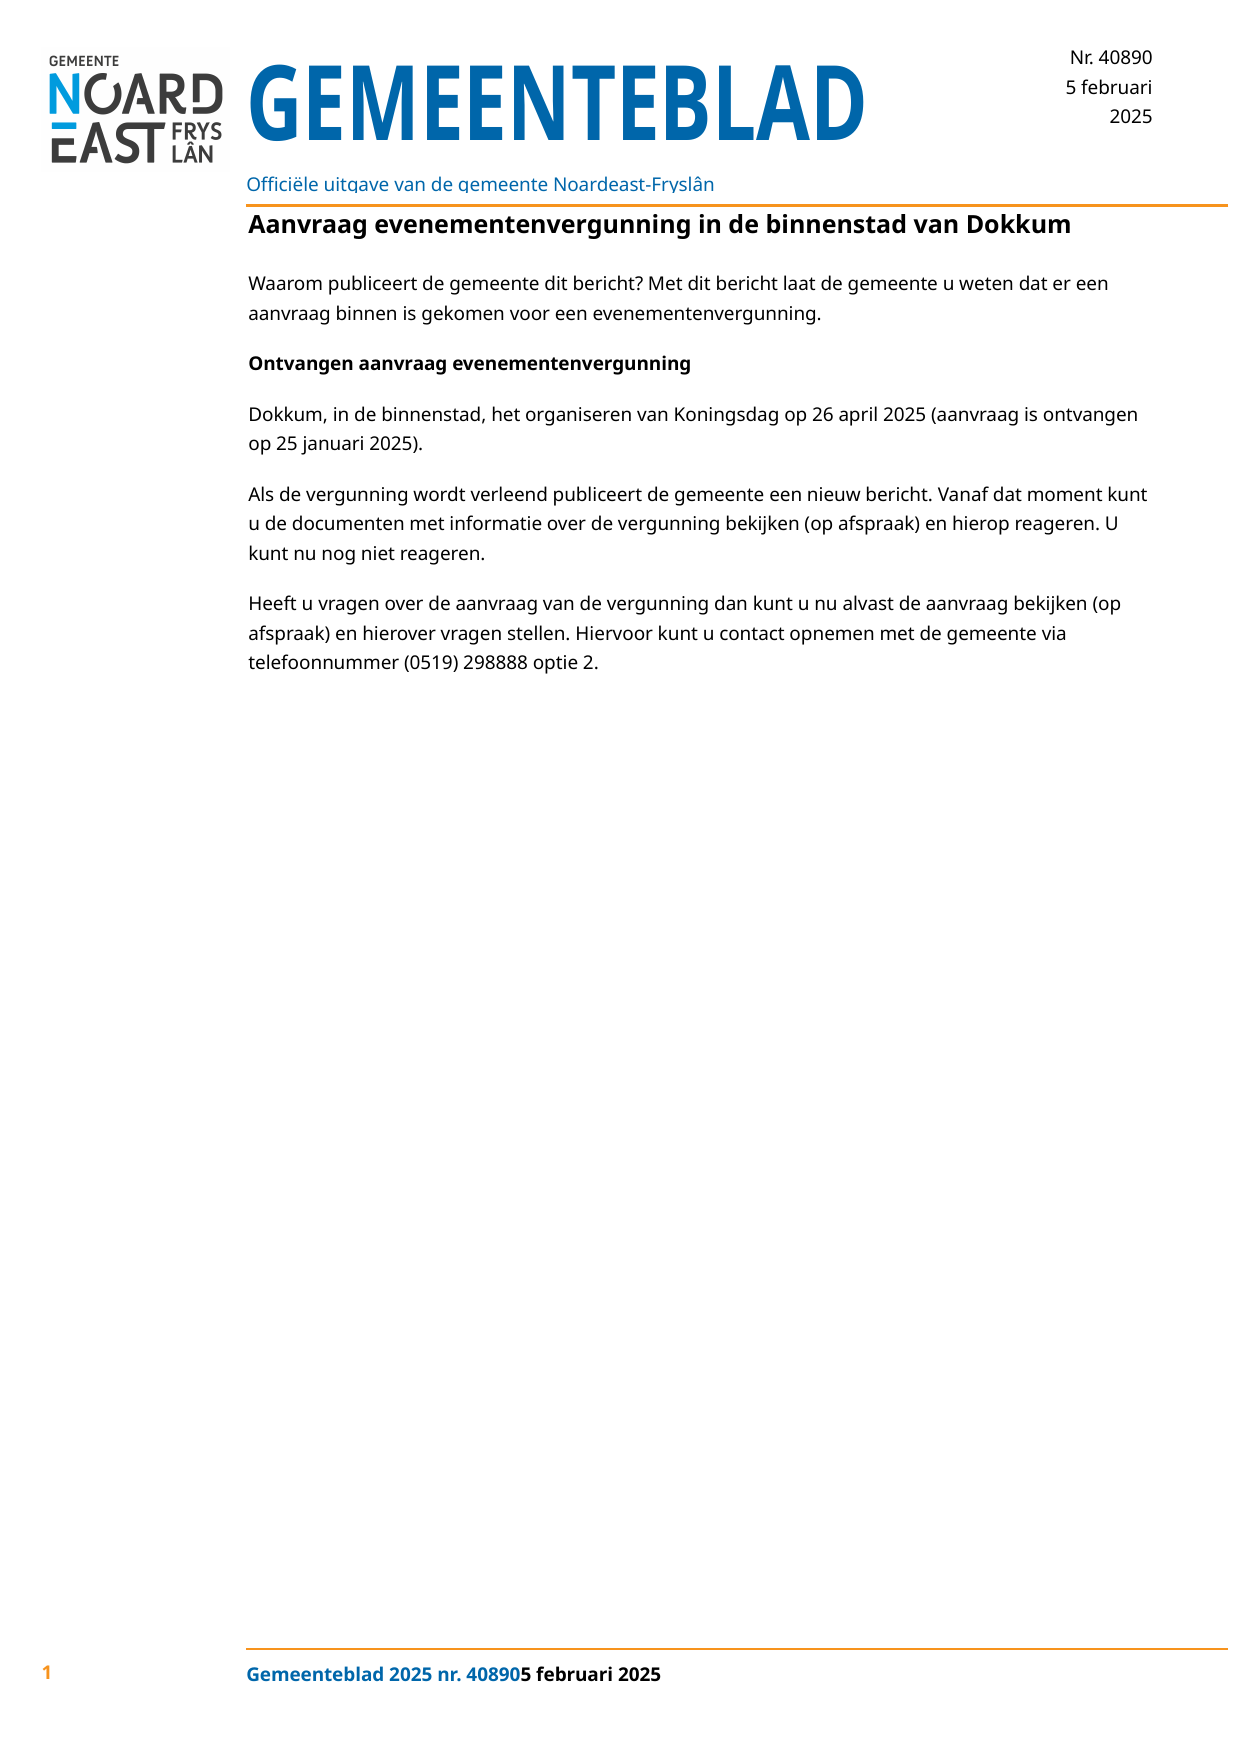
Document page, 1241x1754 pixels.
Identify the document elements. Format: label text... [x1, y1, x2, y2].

picture [41, 47, 231, 172]
text Ontvangen aanvraag evenementenvergunning [248, 350, 1152, 376]
text Aanvraag evenementenvergunning in de binnenstad van Dokkum [248, 207, 1152, 241]
text Heeft u vragen over de aanvraag van de vergunning dan kunt u nu alvast de aanvraag bekijken (op afspraak) en hierover vragen stellen. Hiervoor kunt u contact opnemen met de gemeente via telefoonnummer (0519) 298888 optie 2. [248, 590, 1152, 675]
text Als de vergunning wordt verleend publiceert de gemeente een nieuw bericht. Vanaf dat moment kunt u de documenten met informatie over de vergunning bekijken (op afspraak) en hierop reageren. U kunt nu nog niet reageren. [248, 481, 1152, 566]
text Dokkum, in de binnenstad, het organiseren van Koningsdag op 26 april 2025 (aanvraag is ontvangen op 25 januari 2025). [248, 401, 1152, 456]
text Waarom publiceert de gemeente dit bericht? Met dit bericht laat de gemeente u weten dat er een aanvraag binnen is gekomen voor een evenementenvergunning. [248, 270, 1152, 326]
